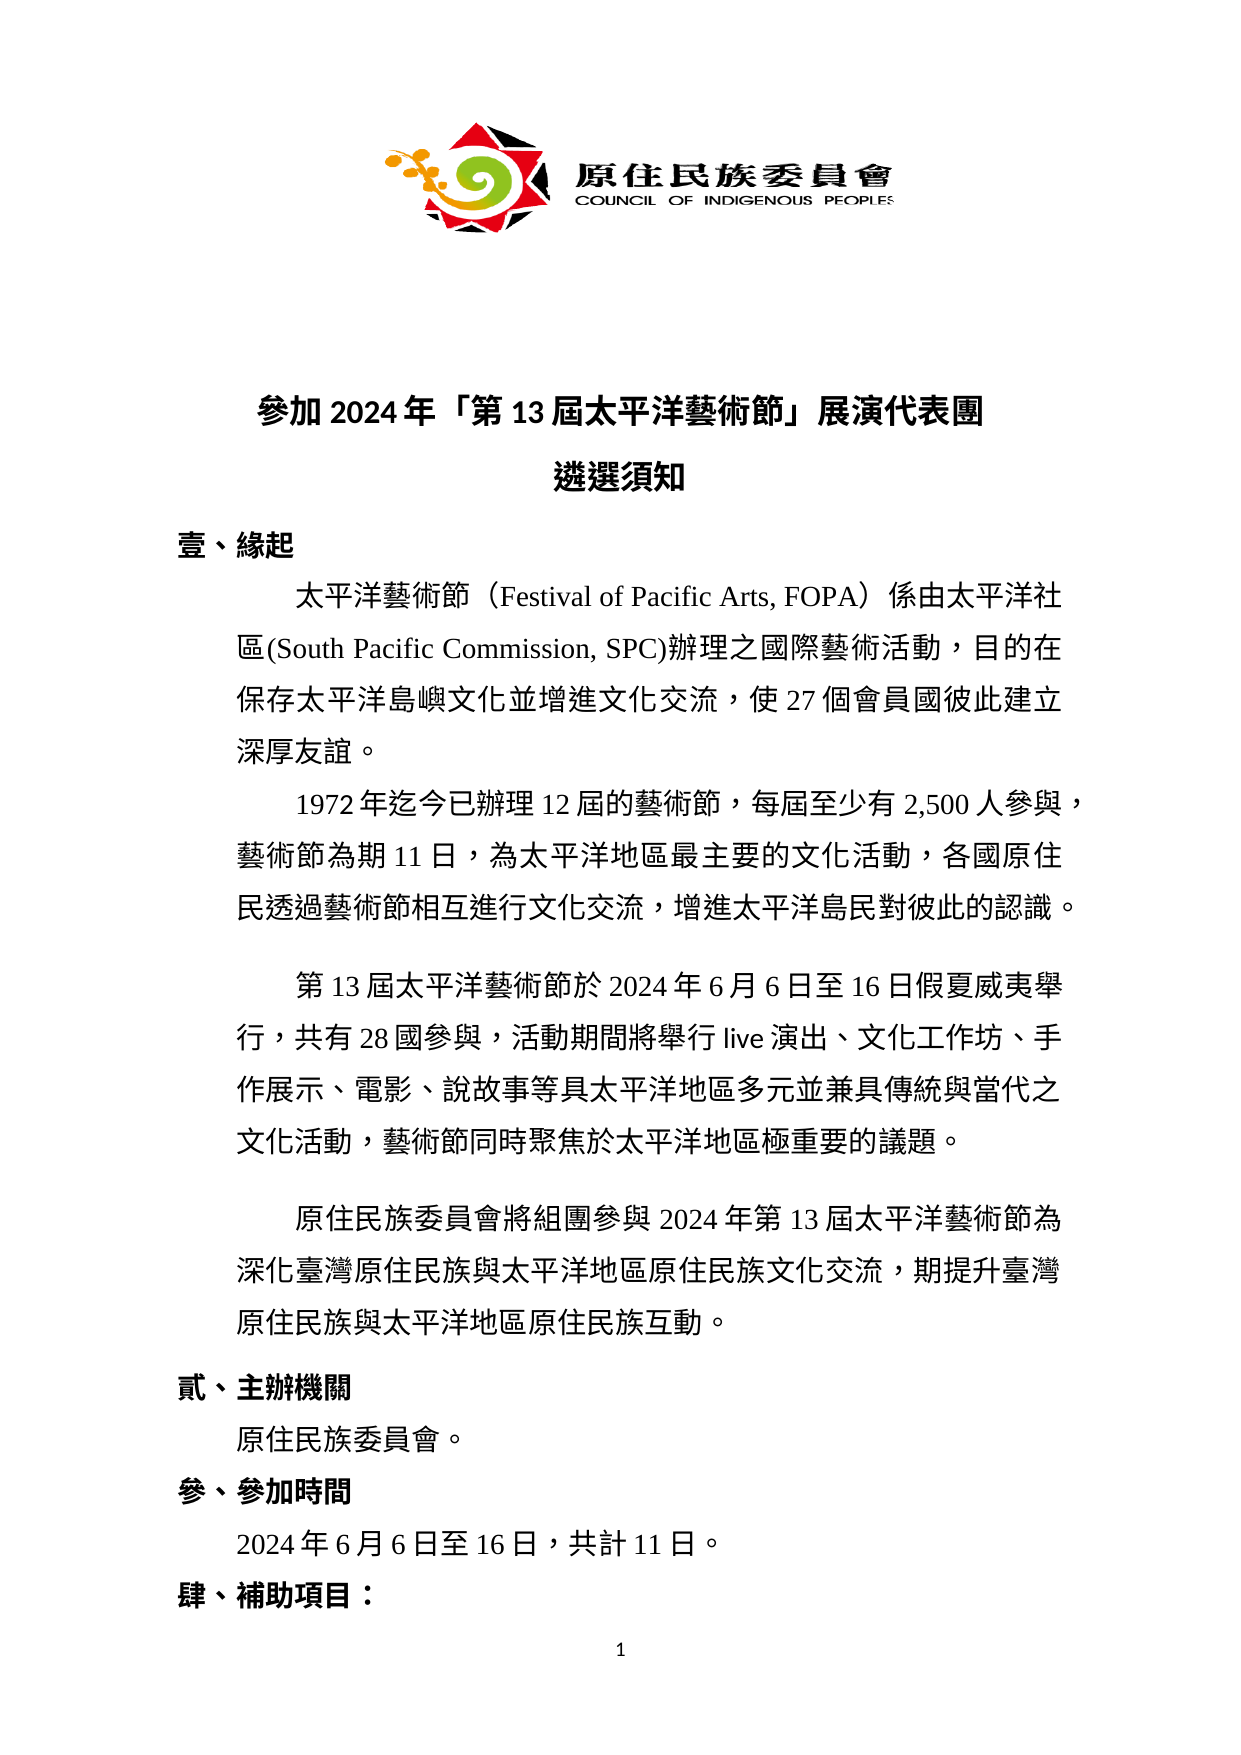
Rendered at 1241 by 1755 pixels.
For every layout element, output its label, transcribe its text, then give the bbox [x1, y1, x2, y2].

text 參加2024年「第13屆太平洋藝術節」展演代表團 [177, 390, 1063, 431]
list 主辦機關 [177, 1356, 1063, 1408]
text 太平洋藝術節（Festival of Pacific Arts, FOPA）係由太平洋社區(South Pacific Commission, SPC)辦理之國際藝術活動，目的在保存太平洋島嶼文化並增進文化交流，使27個會員國彼此建立深厚友誼。 [236, 565, 1063, 773]
text 第13屆太平洋藝術節於2024年6月6日至16日假夏威夷舉行，共有28國參與，活動期間將舉行live演出、文化工作坊、手作展示、電影、說故事等具太平洋地區多元並兼具傳統與當代之文化活動，藝術節同時聚焦於太平洋地區極重要的議題。 [236, 954, 1063, 1163]
list 參加時間 [177, 1461, 1063, 1513]
text 1972年迄今已辦理12屆的藝術節，每屆至少有2,500人參與，藝術節為期11日，為太平洋地區最主要的文化活動，各國原住民透過藝術節相互進行文化交流，增進太平洋島民對彼此的認識。 [236, 773, 1063, 929]
list 緣起 [177, 523, 1063, 565]
text 原住民族委員會。 [236, 1408, 1063, 1461]
text 遴選須知 [177, 456, 1063, 498]
list 補助項目： [177, 1565, 1063, 1617]
text 原住民族委員會將組團參與2024年第13屆太平洋藝術節為深化臺灣原住民族與太平洋地區原住民族文化交流，期提升臺灣原住民族與太平洋地區原住民族互動。 [236, 1188, 1063, 1344]
text 2024年6月6日至16日，共計11日。 [236, 1513, 1063, 1565]
